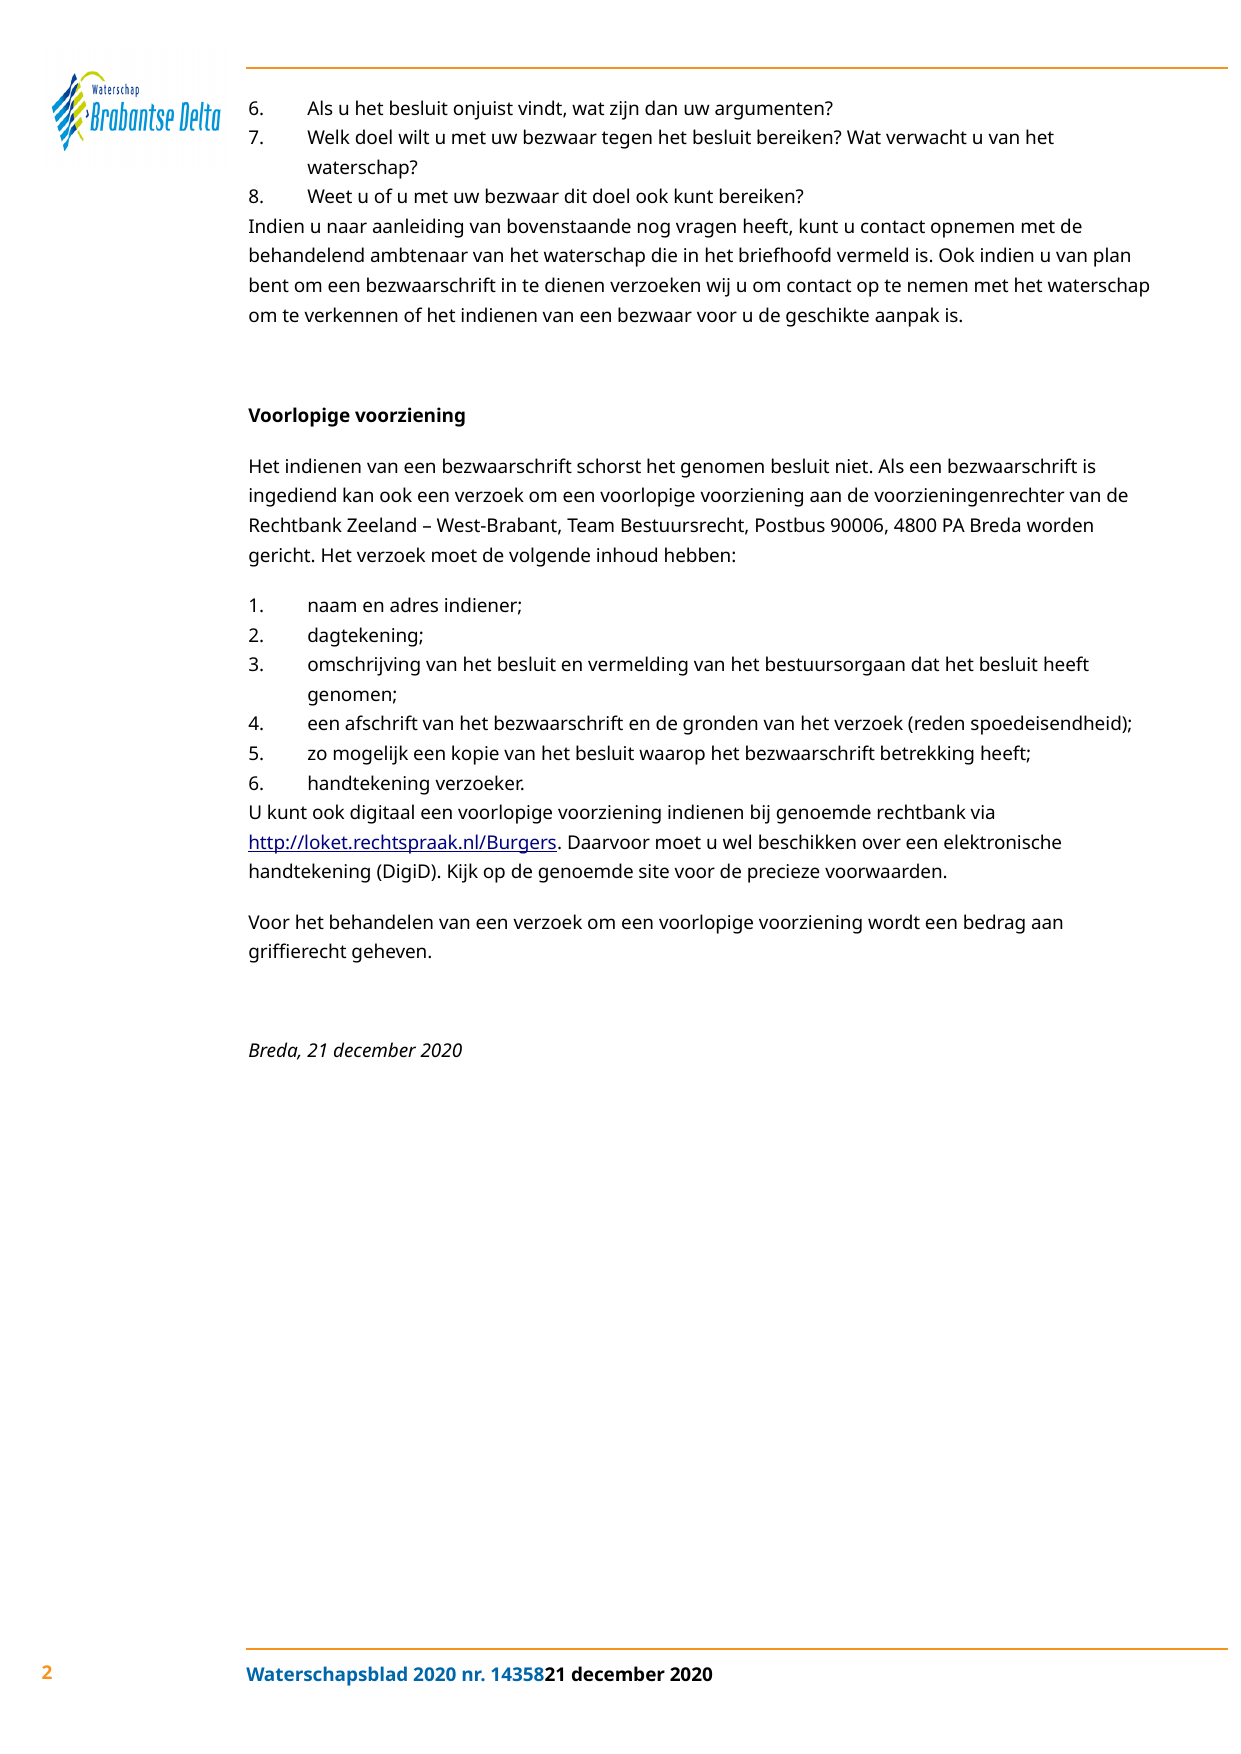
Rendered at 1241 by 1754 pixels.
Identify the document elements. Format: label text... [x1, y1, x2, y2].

list naam en adres indiener; [248, 592, 1152, 618]
text Indien u naar aanleiding van bovenstaande nog vragen heeft, kunt u contact opnemen met de behandelend ambtenaar van het waterschap die in het briefhoofd vermeld is. Ook indien u van plan bent om een bezwaarschrift in te dienen verzoeken wij u om contact op te nemen met het waterschap om te verkennen of het indienen van een bezwaar voor u de geschikte aanpak is. [248, 213, 1152, 328]
list handtekening verzoeker. [248, 770, 1152, 796]
list een afschrift van het bezwaarschrift en de gronden van het verzoek (reden spoedeisendheid); [248, 711, 1152, 736]
text Breda, 21 december 2020 [248, 1037, 1152, 1062]
list Weet u of u met uw bezwaar dit doel ook kunt bereiken? [248, 183, 1152, 209]
text U kunt ook digitaal een voorlopige voorziening indienen bij genoemde rechtbank via http://loket.rechtspraak.nl/Burgers. Daarvoor moet u wel beschikken over een elektronische handtekening (DigiD). Kijk op de genoemde site voor de precieze voorwaarden. [248, 799, 1152, 884]
text Voorlopige voorziening [248, 403, 1152, 428]
list dagtekening; [248, 622, 1152, 648]
list Als u het besluit onjuist vindt, wat zijn dan uw argumenten? [248, 95, 1152, 121]
list zo mogelijk een kopie van het besluit waarop het bezwaarschrift betrekking heeft; [248, 740, 1152, 766]
list Welk doel wilt u met uw bezwaar tegen het besluit bereiken? Wat verwacht u van het waterschap? [248, 124, 1152, 180]
text Het indienen van een bezwaarschrift schorst het genomen besluit niet. Als een bezwaarschrift is ingediend kan ook een verzoek om een voorlopige voorziening aan de voorzieningenrechter van de Rechtbank Zeeland – West-Brabant, Team Bestuursrecht, Postbus 90006, 4800 PA Breda worden gericht. Het verzoek moet de volgende inhoud hebben: [248, 453, 1152, 568]
list omschrijving van het besluit en vermelding van het bestuursorgaan dat het besluit heeft genomen; [248, 651, 1152, 707]
text Voor het behandelen van een verzoek om een voorlopige voorziening wordt een bedrag aan griffierecht geheven. [248, 909, 1152, 964]
picture [41, 47, 231, 172]
